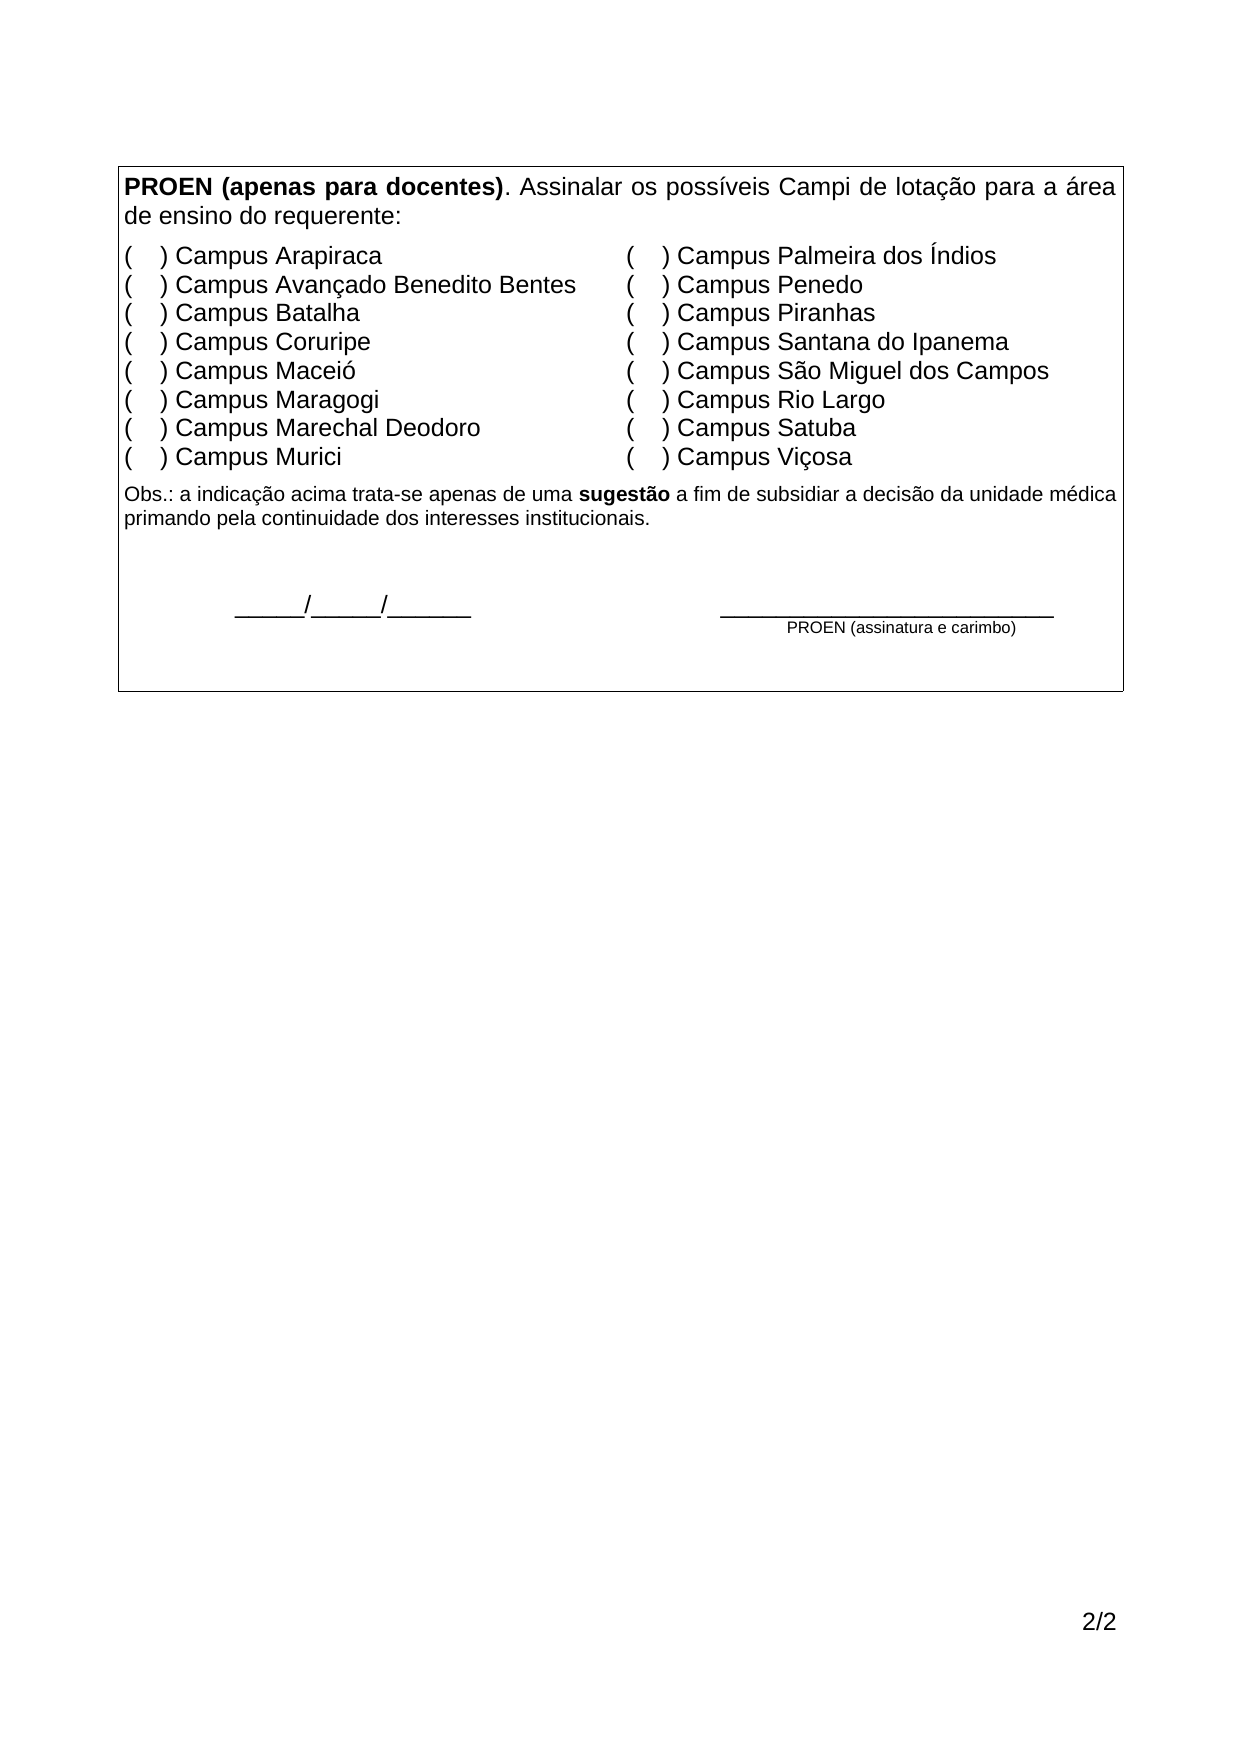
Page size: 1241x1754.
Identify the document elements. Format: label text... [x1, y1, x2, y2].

table_header PROEN (apenas para docentes). Assinalar os possíveis Campi de lotação para a área de ensino do requerente: [119, 167, 1123, 235]
table_cell ( ) Campus Arapiraca ( ) Campus Avançado Benedito Bentes ( ) Campus Batalha ( ) Campus Coruripe ( ) Campus Maceió ( ) Campus Maragogi ( ) Campus Marechal Deodoro ( ) Campus Murici [119, 235, 620, 477]
table_cell ( ) Campus Palmeira dos Índios ( ) Campus Penedo ( ) Campus Piranhas ( ) Campus Santana do Ipanema ( ) Campus São Miguel dos Campos ( ) Campus Rio Largo ( ) Campus Satuba ( ) Campus Viçosa [620, 235, 1123, 477]
table_cell _____/_____/______ ________________________ PROEN (assinatura e carimbo) [119, 536, 1123, 691]
table_cell Obs.: a indicação acima trata-se apenas de uma sugestão a fim de subsidiar a decisão da unidade médica primando pela continuidade dos interesses institucionais. [119, 477, 1123, 536]
